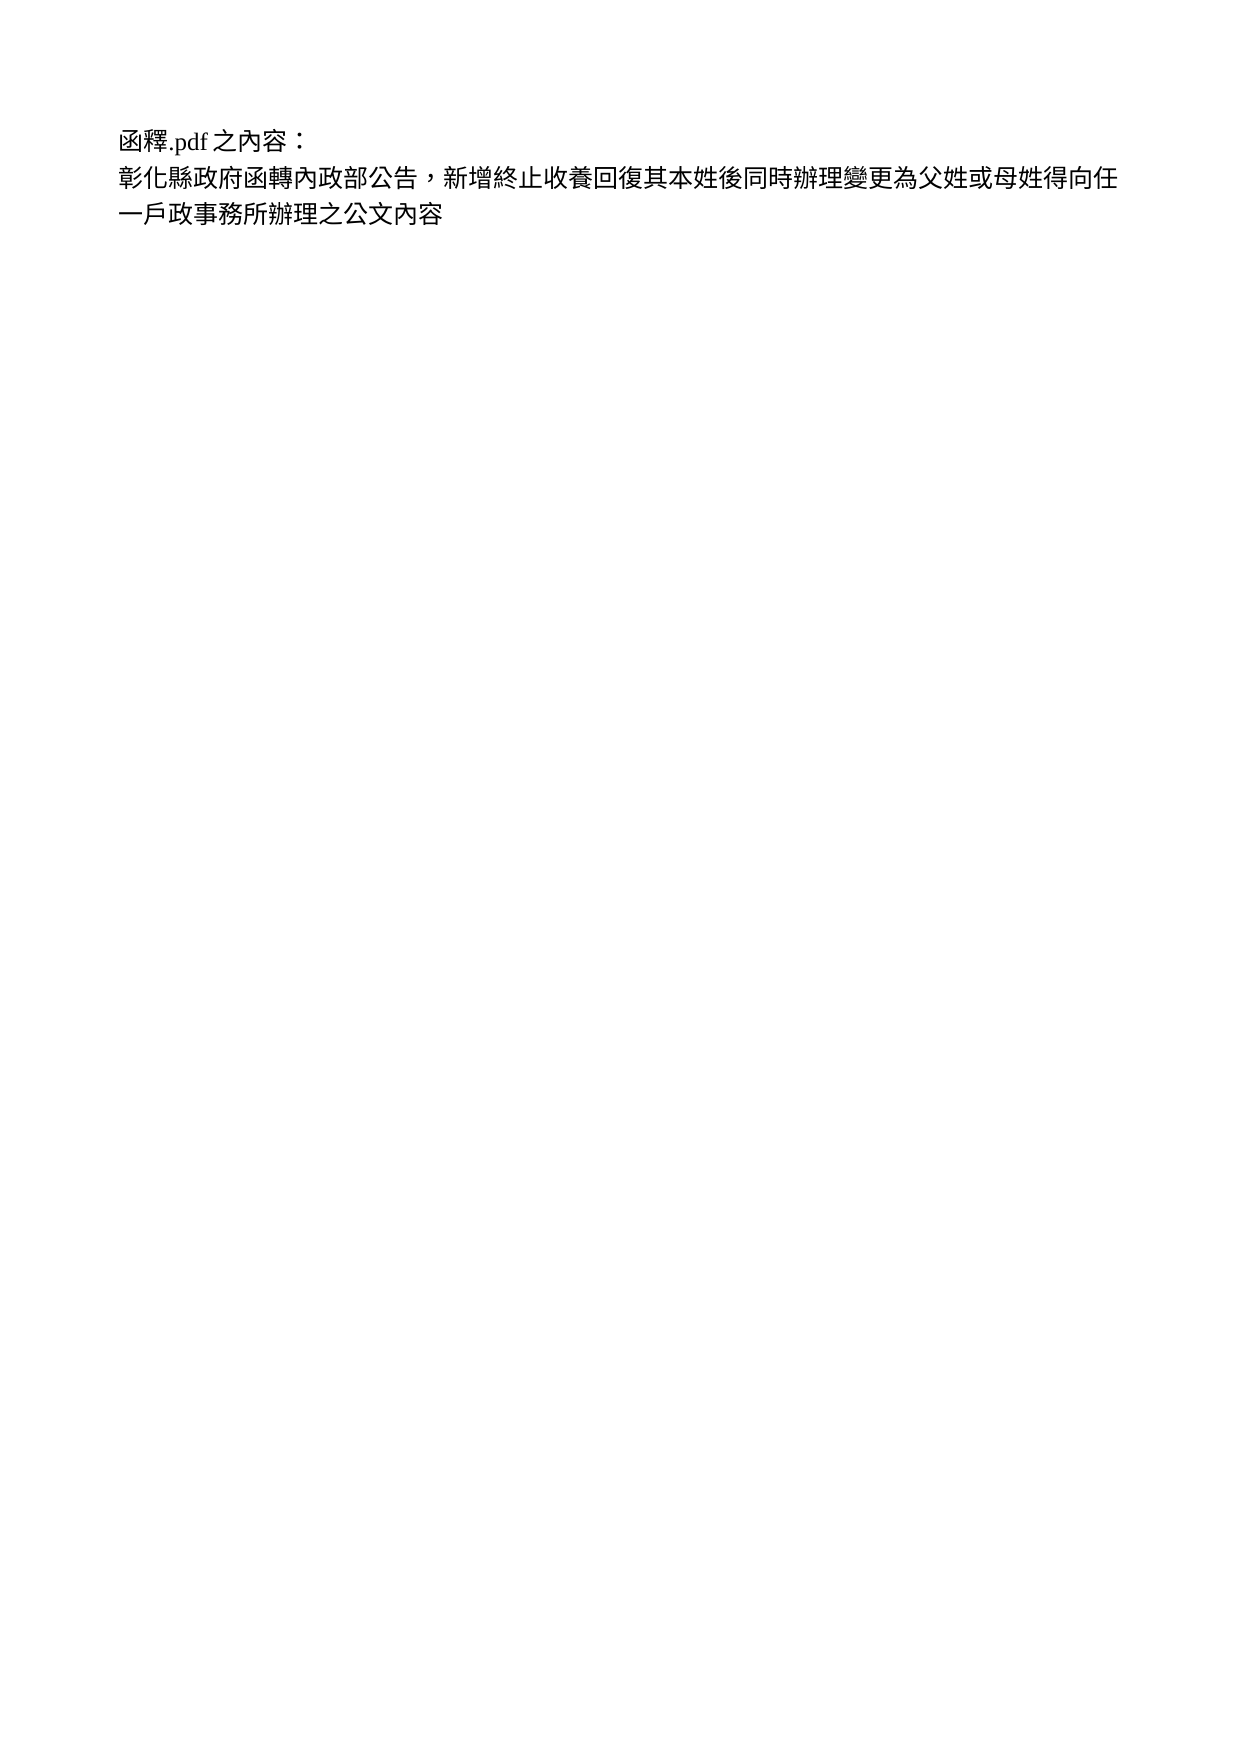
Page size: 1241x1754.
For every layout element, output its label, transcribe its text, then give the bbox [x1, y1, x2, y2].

text 彰化縣政府函轉內政部公告，新增終止收養回復其本姓後同時辦理變更為父姓或母姓得向任一戶政事務所辦理之公文內容 [118, 156, 1122, 231]
text 函釋.pdf之內容： [118, 118, 1122, 156]
